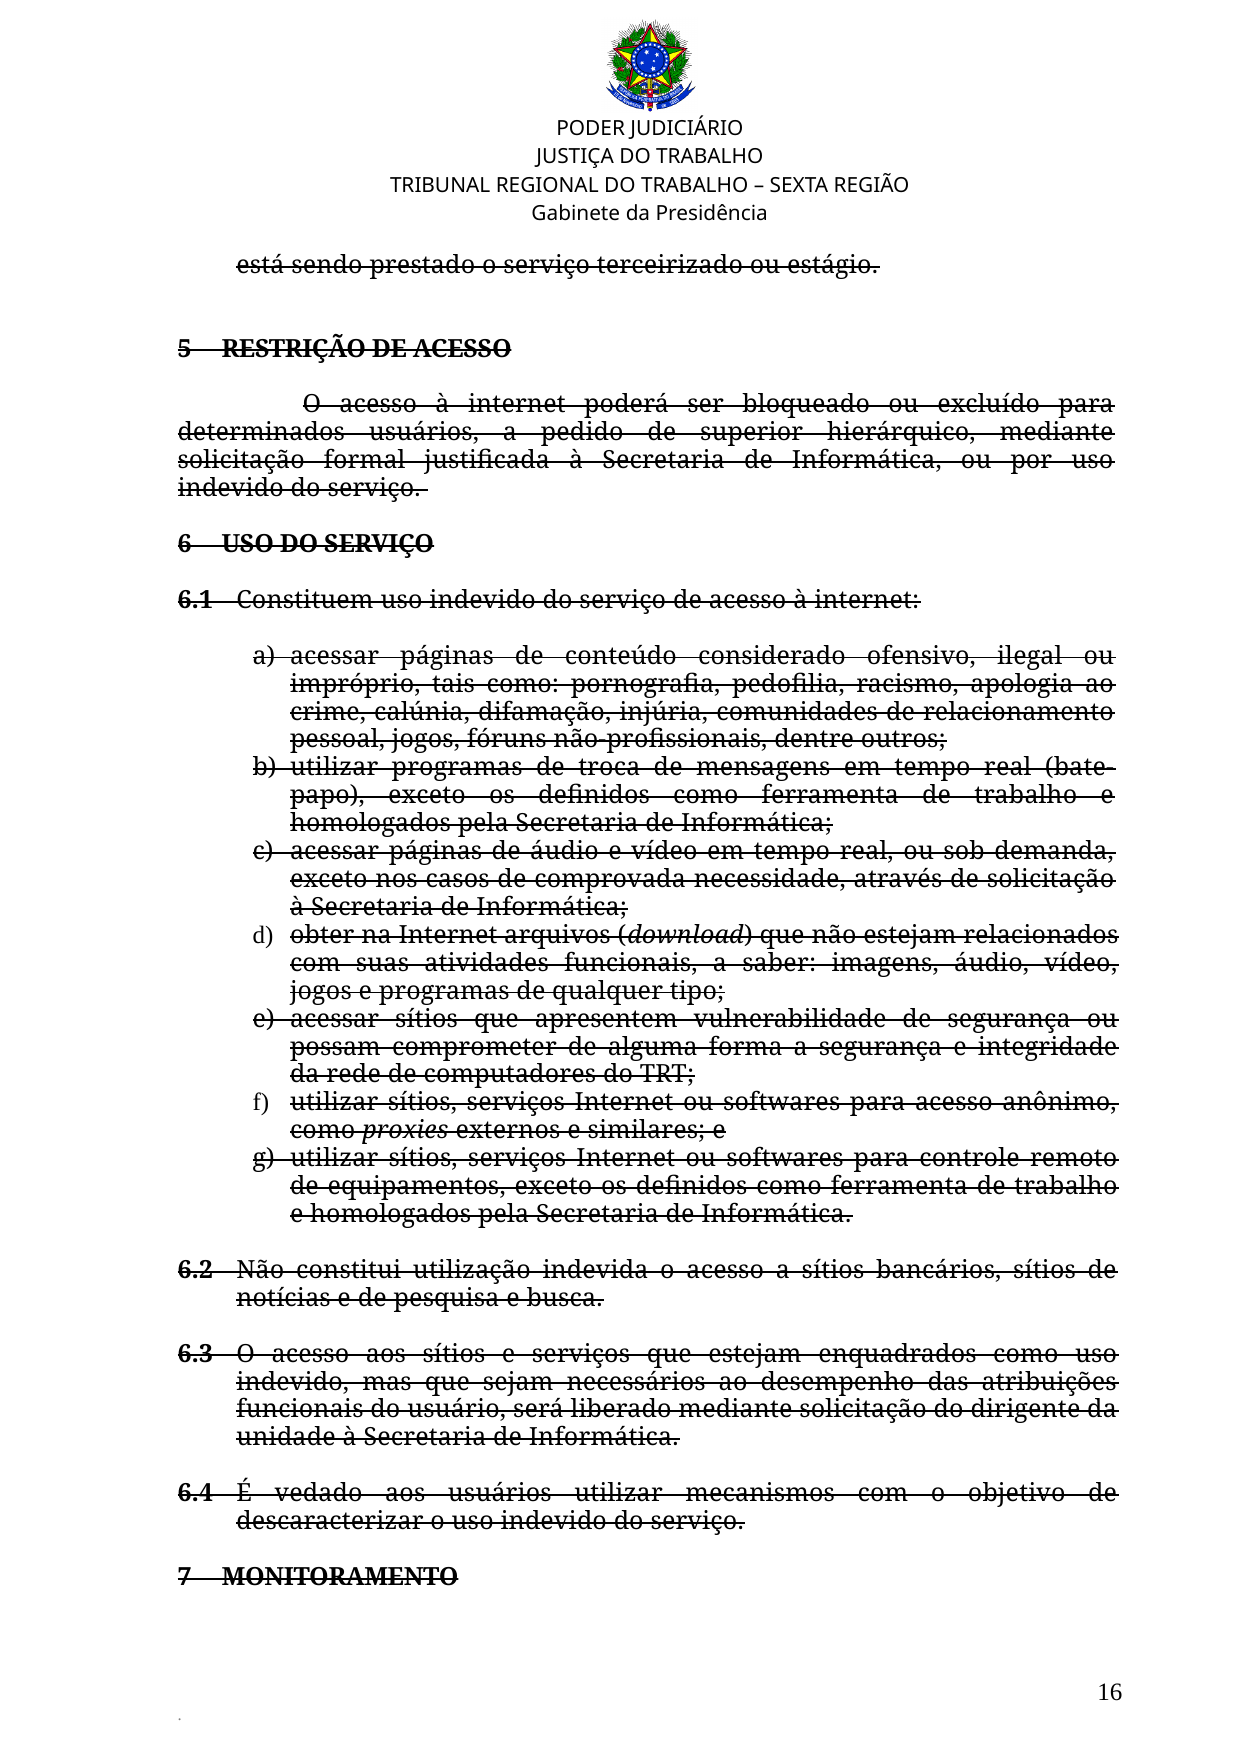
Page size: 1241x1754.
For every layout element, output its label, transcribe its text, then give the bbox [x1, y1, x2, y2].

list Constituem uso indevido do serviço de acesso à internet: [177, 586, 1115, 614]
list MONITORAMENTO [177, 1563, 1115, 1591]
list acessar sítios que apresentem vulnerabilidade de segurança ou possam comprometer de alguma forma a segurança e integridade da rede de computadores do TRT; [252, 1020, 1119, 1088]
text O acesso à internet poderá ser bloqueado ou excluído para determinados usuários, a pedido de superior hierárquico, mediante solicitação formal justificada à Secretaria de Informática, ou por uso indevido do serviço. [177, 462, 1115, 502]
list acessar páginas de áudio e vídeo em tempo real, ou sob demanda, exceto nos casos de comprovada necessidade, através de solicitação à Secretaria de Informática; [252, 837, 1115, 852]
picture [601, 17, 698, 113]
list acessar páginas de conteúdo considerado ofensivo, ilegal ou impróprio, tais como: pornografia, pedofilia, racismo, apologia ao crime, calúnia, difamação, injúria, comunidades de relacionamento pessoal, jogos, fóruns não-profissionais, dentre outros; [252, 642, 1115, 657]
list acessar sítios que apresentem vulnerabilidade de segurança ou possam comprometer de alguma forma a segurança e integridade da rede de computadores do TRT; [252, 1005, 1119, 1019]
list utilizar sítios, serviços Internet ou softwares para acesso anônimo, como proxies externos e similares; e [252, 1088, 1119, 1144]
text O acesso à internet poderá ser bloqueado ou excluído para determinados usuários, a pedido de superior hierárquico, mediante solicitação formal justificada à Secretaria de Informática, ou por uso indevido do serviço. [177, 434, 1115, 461]
list utilizar programas de troca de mensagens em tempo real (bate-papo), exceto os definidos como ferramenta de trabalho e homologados pela Secretaria de Informática; [252, 770, 1115, 837]
list acessar páginas de conteúdo considerado ofensivo, ilegal ou impróprio, tais como: pornografia, pedofilia, racismo, apologia ao crime, calúnia, difamação, injúria, comunidades de relacionamento pessoal, jogos, fóruns não-profissionais, dentre outros; [252, 658, 1115, 753]
list obter na Internet arquivos (download) que não estejam relacionados com suas atividades funcionais, a saber: imagens, áudio, vídeo, jogos e programas de qualquer tipo; [252, 921, 1119, 1005]
list utilizar sítios, serviços Internet ou softwares para controle remoto de equipamentos, exceto os definidos como ferramenta de trabalho e homologados pela Secretaria de Informática. [252, 1144, 1119, 1159]
list acessar páginas de áudio e vídeo em tempo real, ou sob demanda, exceto nos casos de comprovada necessidade, através de solicitação à Secretaria de Informática; [252, 853, 1115, 921]
list utilizar sítios, serviços Internet ou softwares para controle remoto de equipamentos, exceto os definidos como ferramenta de trabalho e homologados pela Secretaria de Informática. [252, 1160, 1119, 1228]
list USO DO SERVIÇO [177, 530, 1115, 558]
list É vedado aos usuários utilizar mecanismos com o objetivo de descaracterizar o uso indevido do serviço. [177, 1479, 1119, 1494]
list está sendo prestado o serviço terceirizado ou estágio. [177, 251, 1115, 279]
list O acesso aos sítios e serviços que estejam enquadrados como uso indevido, mas que sejam necessários ao desempenho das atribuições funcionais do usuário, será liberado mediante solicitação do dirigente da unidade à Secretaria de Informática. [177, 1340, 1119, 1354]
list É vedado aos usuários utilizar mecanismos com o objetivo de descaracterizar o uso indevido do serviço. [177, 1495, 1119, 1535]
list utilizar programas de troca de mensagens em tempo real (bate-papo), exceto os definidos como ferramenta de trabalho e homologados pela Secretaria de Informática; [252, 753, 1115, 768]
list Não constitui utilização indevida o acesso a sítios bancários, sítios de notícias e de pesquisa e busca. [177, 1256, 1119, 1312]
list O acesso aos sítios e serviços que estejam enquadrados como uso indevido, mas que sejam necessários ao desempenho das atribuições funcionais do usuário, será liberado mediante solicitação do dirigente da unidade à Secretaria de Informática. [177, 1355, 1119, 1451]
list RESTRIÇÃO DE ACESSO [177, 335, 1115, 363]
text O acesso à internet poderá ser bloqueado ou excluído para determinados usuários, a pedido de superior hierárquico, mediante solicitação formal justificada à Secretaria de Informática, ou por uso indevido do serviço. [177, 391, 1115, 433]
